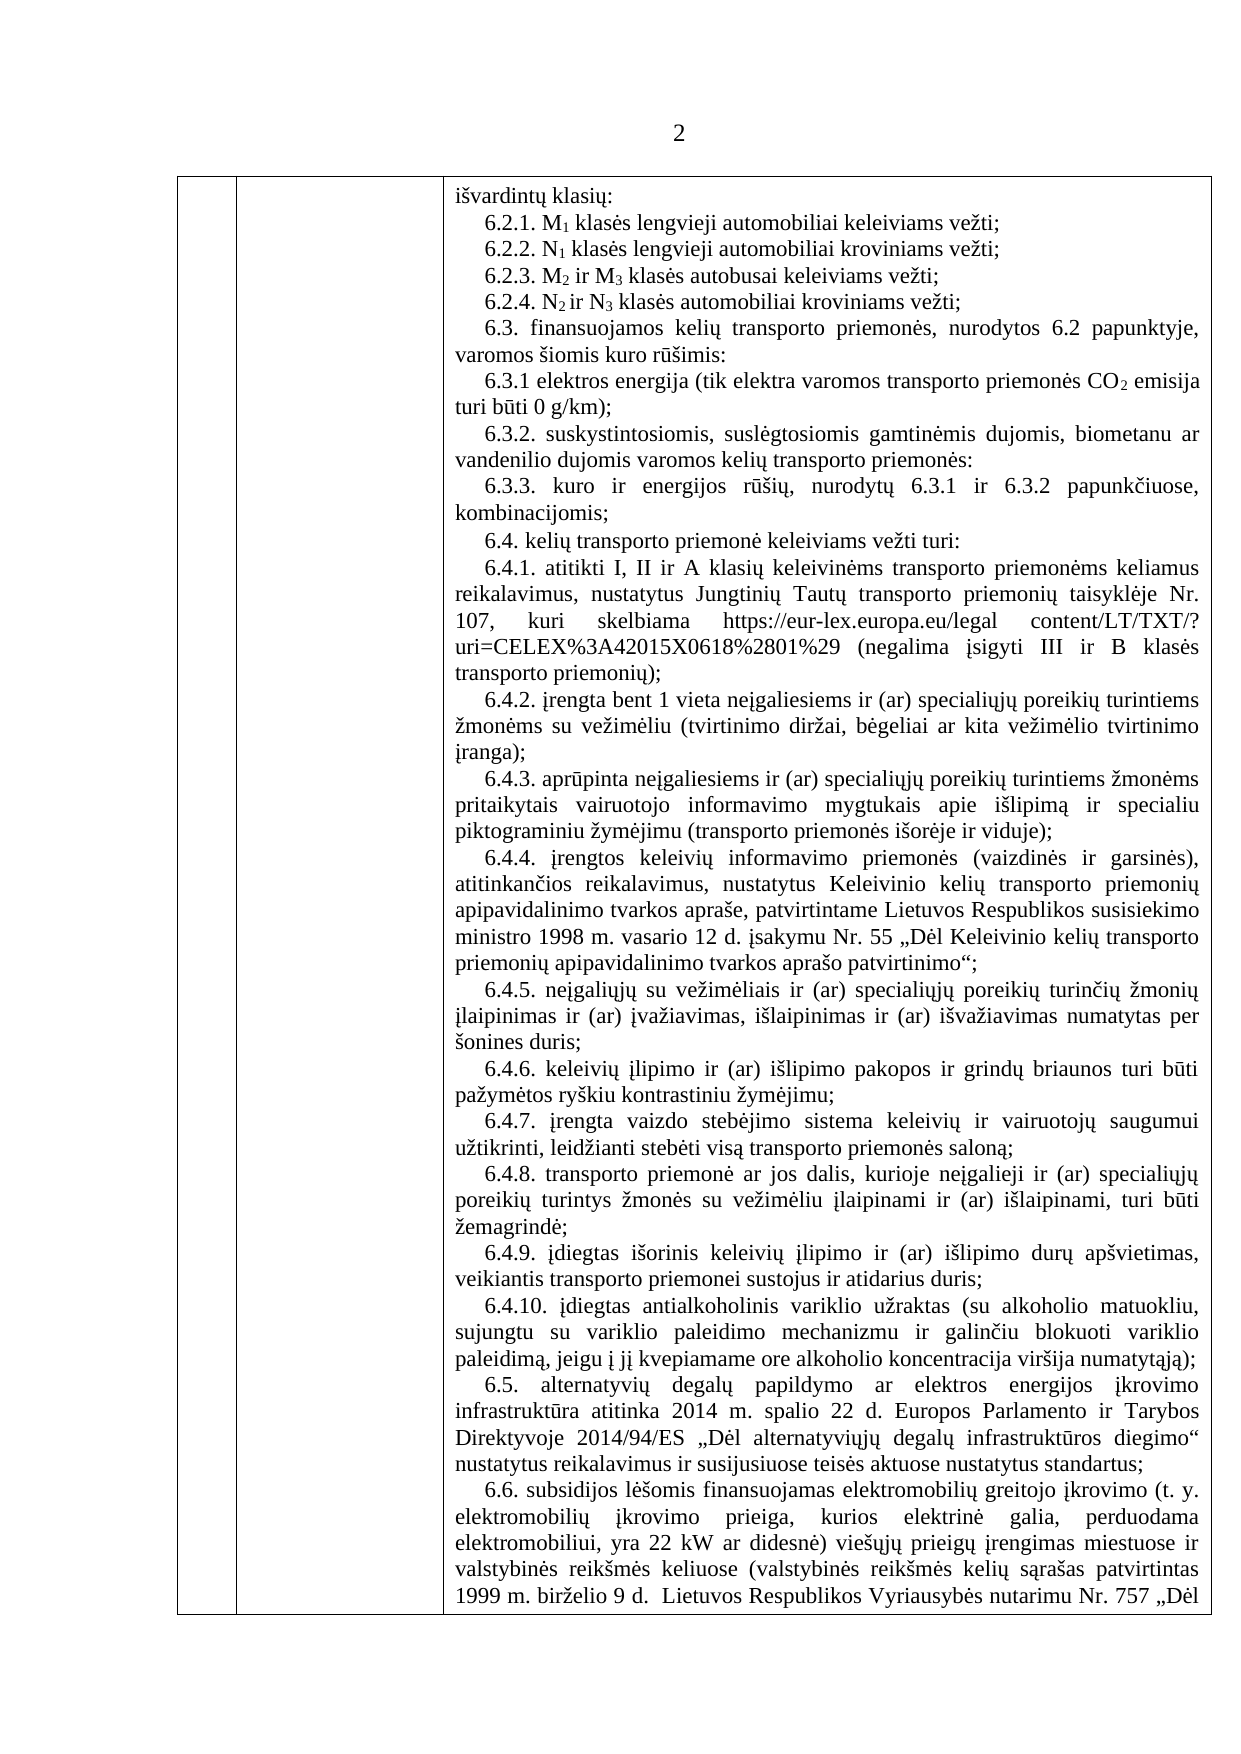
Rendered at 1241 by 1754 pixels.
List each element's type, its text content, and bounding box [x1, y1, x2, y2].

table_cell [237, 177, 443, 1614]
table_cell [178, 177, 236, 1614]
table_cell išvardintų klasių: 6.2.1. M1 klasės lengvieji automobiliai keleiviams vežti; 6.2.2. N1 klasės lengvieji automobiliai kroviniams vežti; 6.2.3. M2 ir M3 klasės autobusai keleiviams vežti; 6.2.4. N2 ir N3 klasės automobiliai kroviniams vežti; 6.3. finansuojamos kelių transporto priemonės, nurodytos 6.2 papunktyje, varomos šiomis kuro rūšimis: 6.3.1 elektros energija (tik elektra varomos transporto priemonės CO2 emisija turi būti 0 g/km); 6.3.2. suskystintosiomis, suslėgtosiomis gamtinėmis dujomis, biometanu ar vandenilio dujomis varomos kelių transporto priemonės: 6.3.3. kuro ir energijos rūšių, nurodytų 6.3.1 ir 6.3.2 papunkčiuose, kombinacijomis; 6.4. kelių transporto priemonė keleiviams vežti turi: 6.4.1. atitikti I, II ir A klasių keleivinėms transporto priemonėms keliamus reikalavimus, nustatytus Jungtinių Tautų transporto priemonių taisyklėje Nr. 107, kuri skelbiama https://eur-lex.europa.eu/legal content/LT/TXT/?uri=CELEX%3A42015X0618%2801%29 (negalima įsigyti III ir B klasės transporto priemonių); 6.4.2. įrengta bent 1 vieta neįgaliesiems ir (ar) specialiųjų poreikių turintiems žmonėms su vežimėliu (tvirtinimo diržai, bėgeliai ar kita vežimėlio tvirtinimo įranga); 6.4.3. aprūpinta neįgaliesiems ir (ar) specialiųjų poreikių turintiems žmonėms pritaikytais vairuotojo informavimo mygtukais apie išlipimą ir specialiu piktograminiu žymėjimu (transporto priemonės išorėje ir viduje); 6.4.4. įrengtos keleivių informavimo priemonės (vaizdinės ir garsinės), atitinkančios reikalavimus, nustatytus Keleivinio kelių transporto priemonių apipavidalinimo tvarkos apraše, patvirtintame Lietuvos Respublikos susisiekimo ministro 1998 m. vasario 12 d. įsakymu Nr. 55 „Dėl Keleivinio kelių transporto priemonių apipavidalinimo tvarkos aprašo patvirtinimo“; 6.4.5. neįgaliųjų su vežimėliais ir (ar) specialiųjų poreikių turinčių žmonių įlaipinimas ir (ar) įvažiavimas, išlaipinimas ir (ar) išvažiavimas numatytas per šonines duris; 6.4.6. keleivių įlipimo ir (ar) išlipimo pakopos ir grindų briaunos turi būti pažymėtos ryškiu kontrastiniu žymėjimu; 6.4.7. įrengta vaizdo stebėjimo sistema keleivių ir vairuotojų saugumui užtikrinti, leidžianti stebėti visą transporto priemonės saloną; 6.4.8. transporto priemonė ar jos dalis, kurioje neįgalieji ir (ar) specialiųjų poreikių turintys žmonės su vežimėliu įlaipinami ir (ar) išlaipinami, turi būti žemagrindė; 6.4.9. įdiegtas išorinis keleivių įlipimo ir (ar) išlipimo durų apšvietimas, veikiantis transporto priemonei sustojus ir atidarius duris; 6.4.10. įdiegtas antialkoholinis variklio užraktas (su alkoholio matuokliu, sujungtu su variklio paleidimo mechanizmu ir galinčiu blokuoti variklio paleidimą, jeigu į jį kvepiamame ore alkoholio koncentracija viršija numatytąją); 6.5. alternatyvių degalų papildymo ar elektros energijos įkrovimo infrastruktūra atitinka 2014 m. spalio 22 d. Europos Parlamento ir Tarybos Direktyvoje 2014/94/ES „Dėl alternatyviųjų degalų infrastruktūros diegimo“ nustatytus reikalavimus ir susijusiuose teisės aktuose nustatytus standartus; 6.6. subsidijos lėšomis finansuojamas elektromobilių greitojo įkrovimo (t. y. elektromobilių įkrovimo prieiga, kurios elektrinė galia, perduodama elektromobiliui, yra 22 kW ar didesnė) viešųjų prieigų įrengimas miestuose ir valstybinės reikšmės keliuose (valstybinės reikšmės kelių sąrašas patvirtintas 1999 m. birželio 9 d. Lietuvos Respublikos Vyriausybės nutarimu Nr. 757 „Dėl [444, 177, 1211, 1614]
